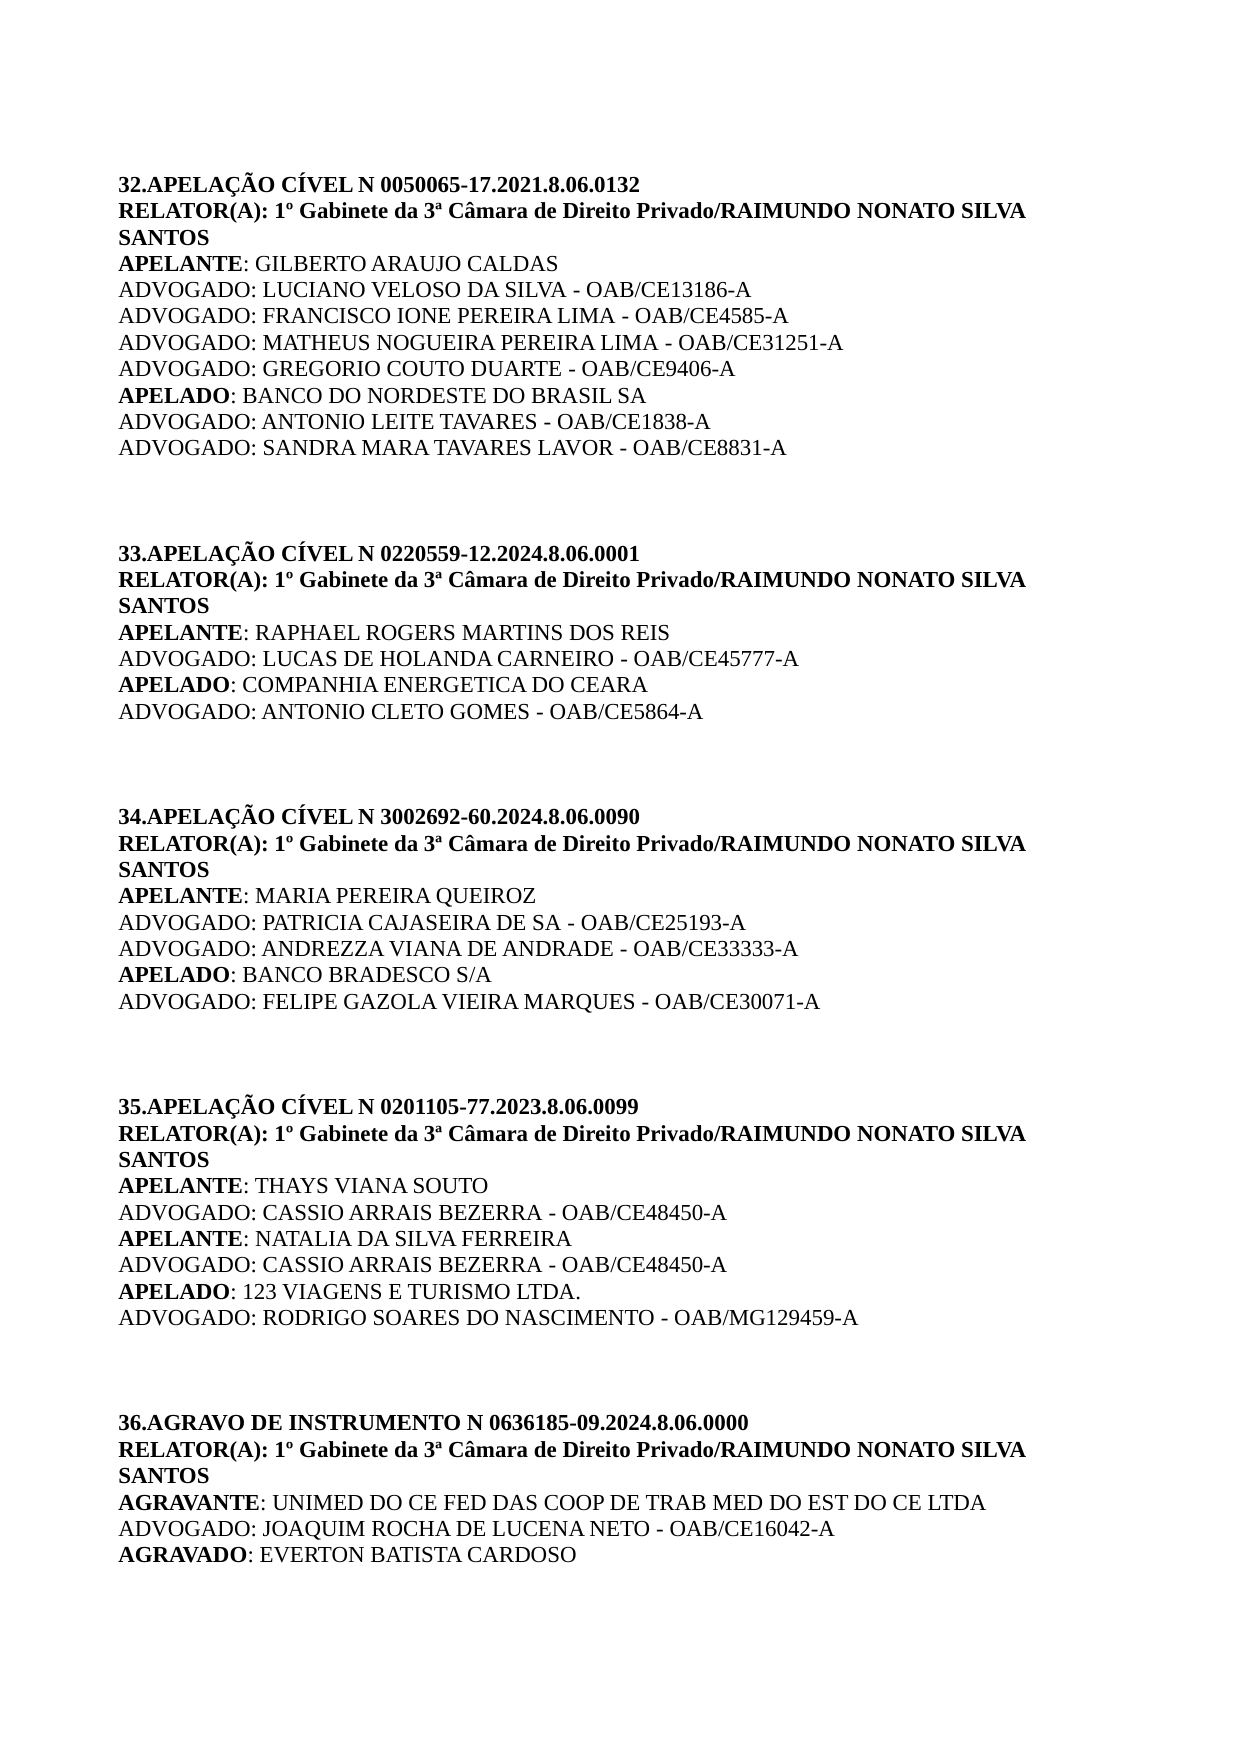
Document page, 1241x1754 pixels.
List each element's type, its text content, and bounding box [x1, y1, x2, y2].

text 32.APELAÇÃO CÍVEL N 0050065-17.2021.8.06.0132 RELATOR(A): 1º Gabinete da 3ª Câmara de Direito Privado/RAIMUNDO NONATO SILVA SANTOS APELANTE: GILBERTO ARAUJO CALDAS ADVOGADO: LUCIANO VELOSO DA SILVA - OAB/CE13186-A ADVOGADO: FRANCISCO IONE PEREIRA LIMA - OAB/CE4585-A ADVOGADO: MATHEUS NOGUEIRA PEREIRA LIMA - OAB/CE31251-A ADVOGADO: GREGORIO COUTO DUARTE - OAB/CE9406-A APELADO: BANCO DO NORDESTE DO BRASIL SA ADVOGADO: ANTONIO LEITE TAVARES - OAB/CE1838-A ADVOGADO: SANDRA MARA TAVARES LAVOR - OAB/CE8831-A 33.APELAÇÃO CÍVEL N 0220559-12.2024.8.06.0001 RELATOR(A): 1º Gabinete da 3ª Câmara de Direito Privado/RAIMUNDO NONATO SILVA SANTOS APELANTE: RAPHAEL ROGERS MARTINS DOS REIS ADVOGADO: LUCAS DE HOLANDA CARNEIRO - OAB/CE45777-A APELADO: COMPANHIA ENERGETICA DO CEARA ADVOGADO: ANTONIO CLETO GOMES - OAB/CE5864-A 34.APELAÇÃO CÍVEL N 3002692-60.2024.8.06.0090 RELATOR(A): 1º Gabinete da 3ª Câmara de Direito Privado/RAIMUNDO NONATO SILVA SANTOS APELANTE: MARIA PEREIRA QUEIROZ ADVOGADO: PATRICIA CAJASEIRA DE SA - OAB/CE25193-A ADVOGADO: ANDREZZA VIANA DE ANDRADE - OAB/CE33333-A APELADO: BANCO BRADESCO S/A ADVOGADO: FELIPE GAZOLA VIEIRA MARQUES - OAB/CE30071-A 35.APELAÇÃO CÍVEL N 0201105-77.2023.8.06.0099 RELATOR(A): 1º Gabinete da 3ª Câmara de Direito Privado/RAIMUNDO NONATO SILVA SANTOS APELANTE: THAYS VIANA SOUTO ADVOGADO: CASSIO ARRAIS BEZERRA - OAB/CE48450-A APELANTE: NATALIA DA SILVA FERREIRA ADVOGADO: CASSIO ARRAIS BEZERRA - OAB/CE48450-A APELADO: 123 VIAGENS E TURISMO LTDA. ADVOGADO: RODRIGO SOARES DO NASCIMENTO - OAB/MG129459-A 36.AGRAVO DE INSTRUMENTO N 0636185-09.2024.8.06.0000 RELATOR(A): 1º Gabinete da 3ª Câmara de Direito Privado/RAIMUNDO NONATO SILVA SANTOS AGRAVANTE: UNIMED DO CE FED DAS COOP DE TRAB MED DO EST DO CE LTDA ADVOGADO: JOAQUIM ROCHA DE LUCENA NETO - OAB/CE16042-A AGRAVADO: EVERTON BATISTA CARDOSO [118, 118, 1122, 1594]
